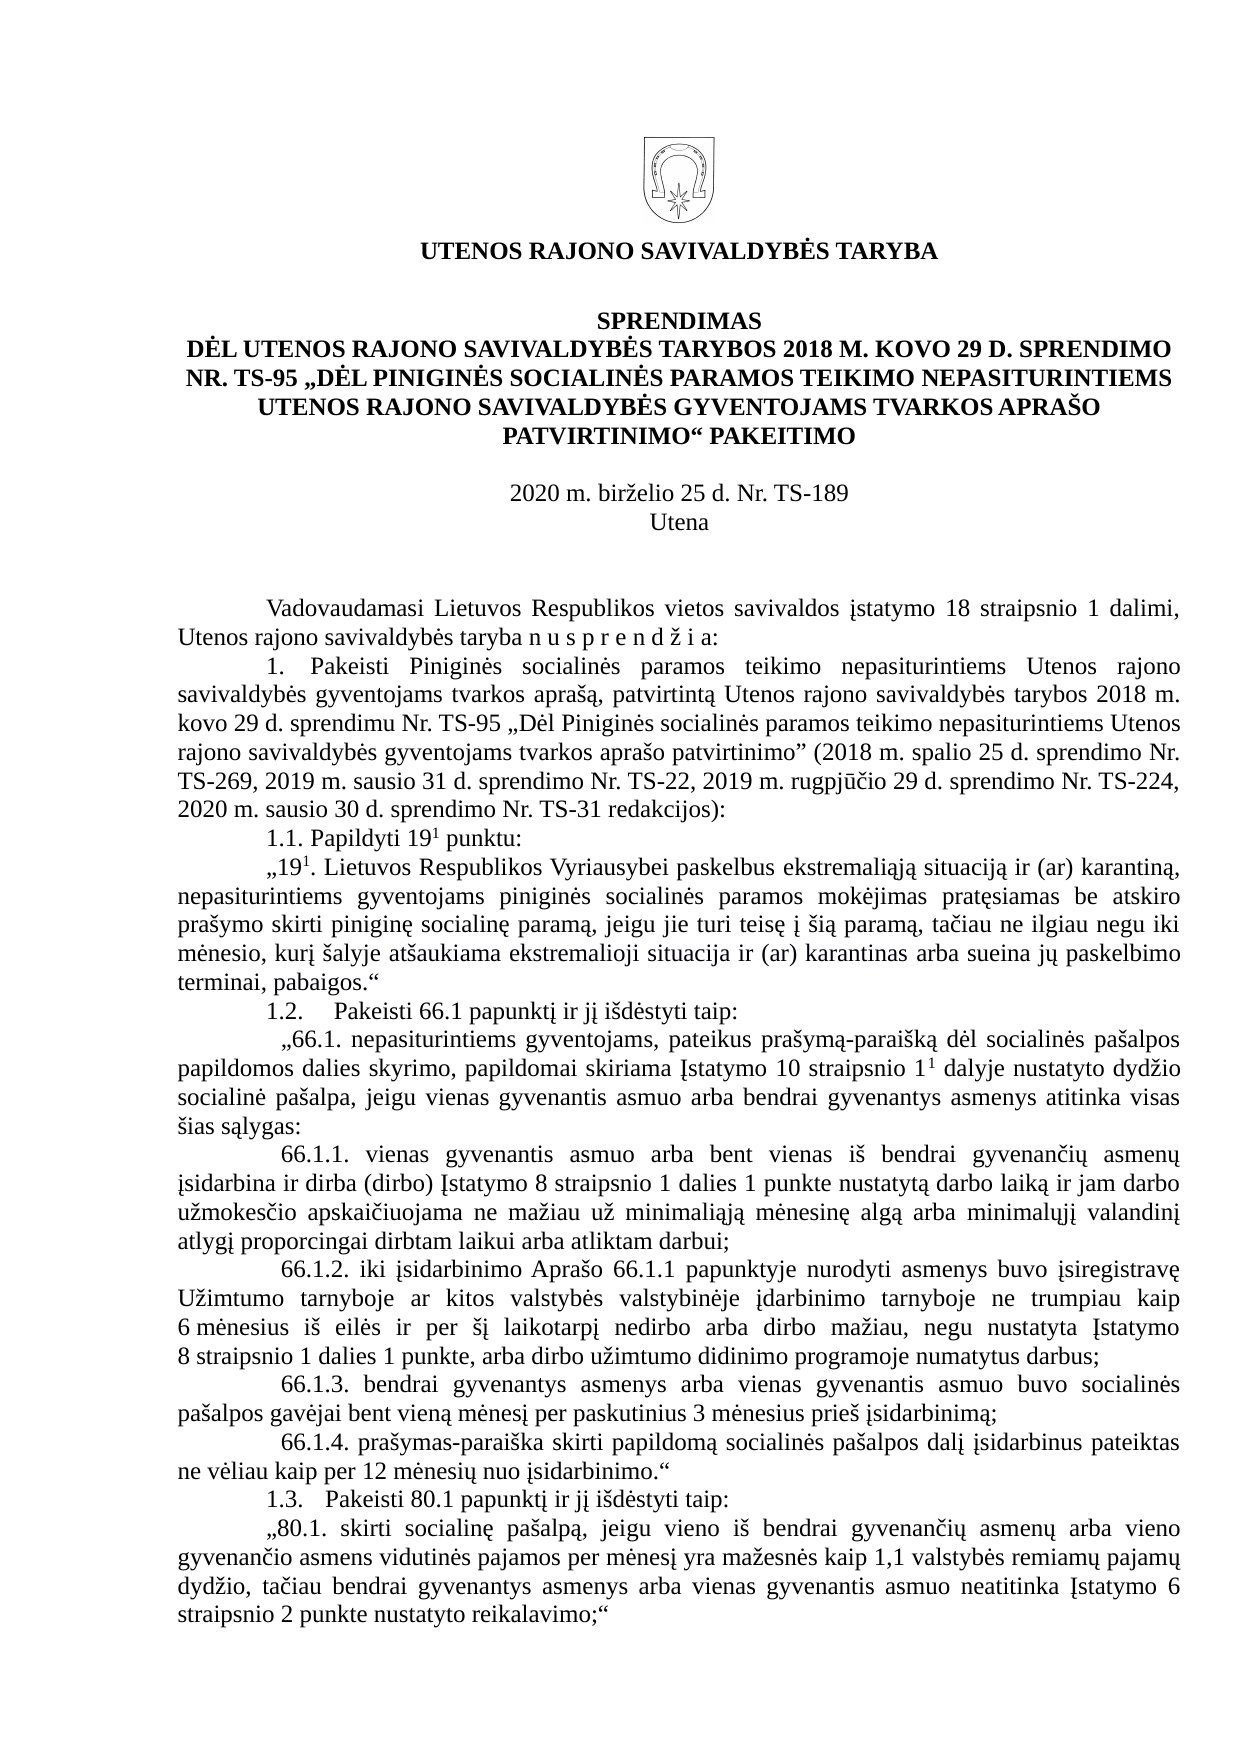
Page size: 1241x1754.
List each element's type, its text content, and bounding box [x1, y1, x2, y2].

text „80.1. skirti socialinę pašalpą, jeigu vieno iš bendrai gyvenančių asmenų arba vieno gyvenančio asmens vidutinės pajamos per mėnesį yra mažesnės kaip 1,1 valstybės remiamų pajamų dydžio, tačiau bendrai gyvenantys asmenys arba vienas gyvenantis asmuo neatitinka Įstatymo 6 straipsnio 2 punkte nustatyto reikalavimo;“ [177, 1513, 1181, 1628]
text „191. Lietuvos Respublikos Vyriausybei paskelbus ekstremaliąją situaciją ir (ar) karantiną, nepasiturintiems gyventojams piniginės socialinės paramos mokėjimas pratęsiamas be atskiro prašymo skirti piniginę socialinę paramą, jeigu jie turi teisę į šią paramą, tačiau ne ilgiau negu iki mėnesio, kurį šalyje atšaukiama ekstremalioji situacija ir (ar) karantinas arba sueina jų paskelbimo terminai, pabaigos.“ [177, 852, 1181, 996]
text Vadovaudamasi Lietuvos Respublikos vietos savivaldos įstatymo 18 straipsnio 1 dalimi, Utenos rajono savivaldybės taryba nusprendžia: [177, 593, 1181, 651]
text 66.1.1. vienas gyvenantis asmuo arba bent vienas iš bendrai gyvenančių asmenų įsidarbina ir dirba (dirbo) Įstatymo 8 straipsnio 1 dalies 1 punkte nustatytą darbo laiką ir jam darbo užmokesčio apskaičiuojama ne mažiau už minimaliąją mėnesinę algą arba minimalųjį valandinį atlygį proporcingai dirbtam laikui arba atliktam darbui; [177, 1139, 1181, 1254]
text 1.3. Pakeisti 80.1 papunktį ir jį išdėstyti taip: [177, 1484, 1181, 1513]
text 66.1.2. iki įsidarbinimo Aprašo 66.1.1 papunktyje nurodyti asmenys buvo įsiregistravę Užimtumo tarnyboje ar kitos valstybės valstybinėje įdarbinimo tarnyboje ne trumpiau kaip 6 mėnesius iš eilės ir per šį laikotarpį nedirbo arba dirbo mažiau, negu nustatyta Įstatymo 8 straipsnio 1 dalies 1 punkte, arba dirbo užimtumo didinimo programoje numatytus darbus; [177, 1254, 1181, 1369]
text DĖL UTENOS RAJONO SAVIVALDYBĖS TARYBOS 2018 M. KOVO 29 D. SPRENDIMO NR. TS-95 „DĖL PINIGINĖS SOCIALINĖS PARAMOS TEIKIMO NEPASITURINTIEMS UTENOS RAJONO SAVIVALDYBĖS GYVENTOJAMS TVARKOS APRAŠO PATVIRTINIMO“ PAKEITIMO [177, 334, 1181, 449]
text 1.2. Pakeisti 66.1 papunktį ir jį išdėstyti taip: [260, 996, 1181, 1024]
text 1.1. Papildyti 191 punktu: [177, 823, 1181, 852]
text 66.1.4. prašymas-paraiška skirti papildomą socialinės pašalpos dalį įsidarbinus pateiktas ne vėliau kaip per 12 mėnesių nuo įsidarbinimo.“ [177, 1427, 1181, 1484]
text 2020 m. birželio 25 d. Nr. TS-189 [177, 478, 1181, 507]
text „66.1. nepasiturintiems gyventojams, pateikus prašymą-paraišką dėl socialinės pašalpos papildomos dalies skyrimo, papildomai skiriama Įstatymo 10 straipsnio 11 dalyje nustatyto dydžio socialinė pašalpa, jeigu vienas gyvenantis asmuo arba bendrai gyvenantys asmenys atitinka visas šias sąlygas: [177, 1024, 1181, 1139]
text 66.1.3. bendrai gyvenantys asmenys arba vienas gyvenantis asmuo buvo socialinės pašalpos gavėjai bent vieną mėnesį per paskutinius 3 mėnesius prieš įsidarbinimą; [177, 1369, 1181, 1427]
text UTENOS RAJONO SAVIVALDYBĖS TARYBA [177, 236, 1181, 265]
text SPRENDIMAS [177, 306, 1181, 334]
text Utena [177, 507, 1181, 536]
text 1. Pakeisti Piniginės socialinės paramos teikimo nepasiturintiems Utenos rajono savivaldybės gyventojams tvarkos aprašą, patvirtintą Utenos rajono savivaldybės tarybos 2018 m. kovo 29 d. sprendimu Nr. TS-95 „Dėl Piniginės socialinės paramos teikimo nepasiturintiems Utenos rajono savivaldybės gyventojams tvarkos aprašo patvirtinimo” (2018 m. spalio 25 d. sprendimo Nr. TS-269, 2019 m. sausio 31 d. sprendimo Nr. TS-22, 2019 m. rugpjūčio 29 d. sprendimo Nr. TS-224, 2020 m. sausio 30 d. sprendimo Nr. TS-31 redakcijos): [177, 651, 1181, 823]
